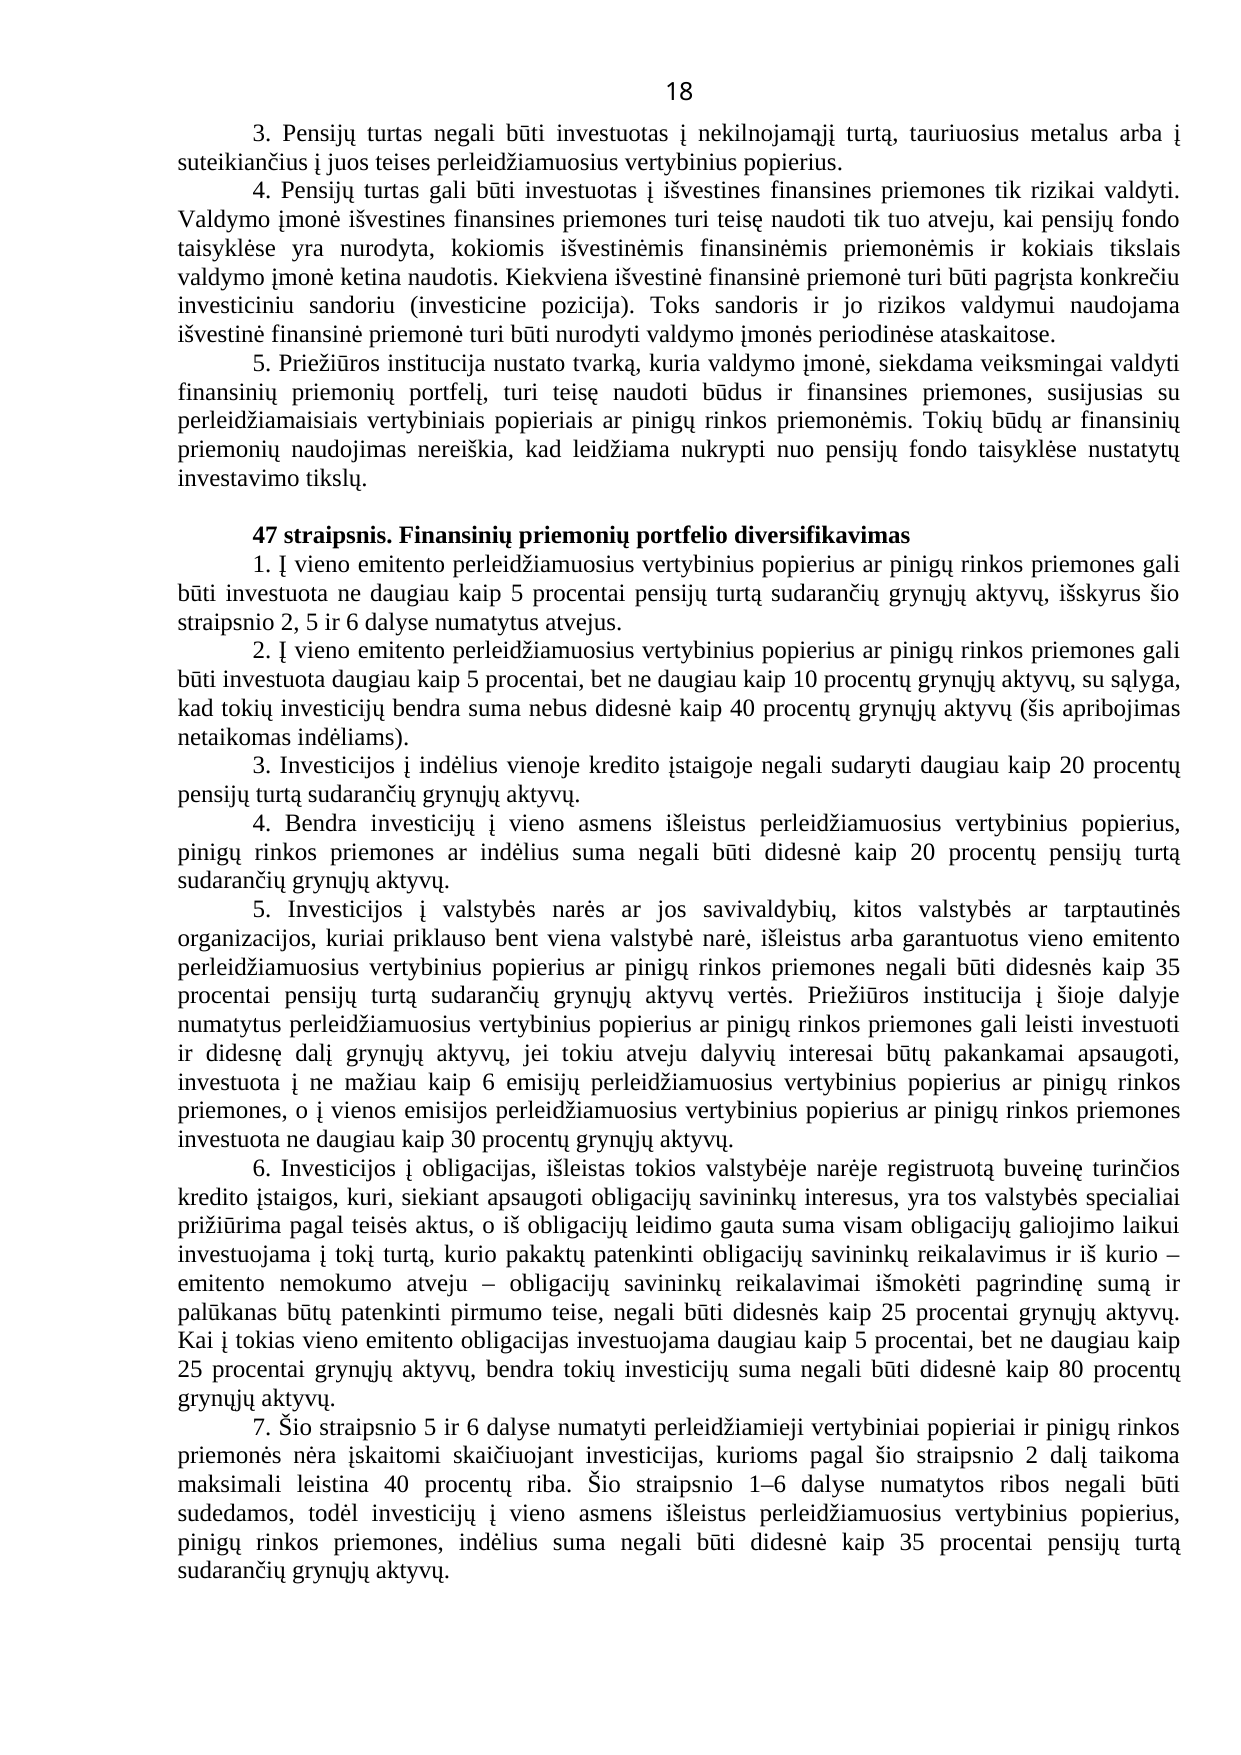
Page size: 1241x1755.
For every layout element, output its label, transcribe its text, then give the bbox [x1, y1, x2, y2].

text 4. Bendra investicijų į vieno asmens išleistus perleidžiamuosius vertybinius popierius, pinigų rinkos priemones ar indėlius suma negali būti didesnė kaip 20 procentų pensijų turtą sudarančių grynųjų aktyvų. [177, 808, 1181, 894]
text 3. Pensijų turtas negali būti investuotas į nekilnojamąjį turtą, tauriuosius metalus arba į suteikiančius į juos teises perleidžiamuosius vertybinius popierius. [177, 118, 1181, 176]
text 2. Į vieno emitento perleidžiamuosius vertybinius popierius ar pinigų rinkos priemones gali būti investuota daugiau kaip 5 procentai, bet ne daugiau kaip 10 procentų grynųjų aktyvų, su sąlyga, kad tokių investicijų bendra suma nebus didesnė kaip 40 procentų grynųjų aktyvų (šis apribojimas netaikomas indėliams). [177, 636, 1181, 751]
text 7. Šio straipsnio 5 ir 6 dalyse numatyti perleidžiamieji vertybiniai popieriai ir pinigų rinkos priemonės nėra įskaitomi skaičiuojant investicijas, kurioms pagal šio straipsnio 2 dalį taikoma maksimali leistina 40 procentų riba. Šio straipsnio 1–6 dalyse numatytos ribos negali būti sudedamos, todėl investicijų į vieno asmens išleistus perleidžiamuosius vertybinius popierius, pinigų rinkos priemones, indėlius suma negali būti didesnė kaip 35 procentai pensijų turtą sudarančių grynųjų aktyvų. [177, 1412, 1181, 1584]
text 47 straipsnis. Finansinių priemonių portfelio diversifikavimas [177, 521, 1181, 549]
text 1. Į vieno emitento perleidžiamuosius vertybinius popierius ar pinigų rinkos priemones gali būti investuota ne daugiau kaip 5 procentai pensijų turtą sudarančių grynųjų aktyvų, išskyrus šio straipsnio 2, 5 ir 6 dalyse numatytus atvejus. [177, 549, 1181, 636]
text 3. Investicijos į indėlius vienoje kredito įstaigoje negali sudaryti daugiau kaip 20 procentų pensijų turtą sudarančių grynųjų aktyvų. [177, 751, 1181, 808]
text 5. Investicijos į valstybės narės ar jos savivaldybių, kitos valstybės ar tarptautinės organizacijos, kuriai priklauso bent viena valstybė narė, išleistus arba garantuotus vieno emitento perleidžiamuosius vertybinius popierius ar pinigų rinkos priemones negali būti didesnės kaip 35 procentai pensijų turtą sudarančių grynųjų aktyvų vertės. Priežiūros institucija į šioje dalyje numatytus perleidžiamuosius vertybinius popierius ar pinigų rinkos priemones gali leisti investuoti ir didesnę dalį grynųjų aktyvų, jei tokiu atveju dalyvių interesai būtų pakankamai apsaugoti, investuota į ne mažiau kaip 6 emisijų perleidžiamuosius vertybinius popierius ar pinigų rinkos priemones, o į vienos emisijos perleidžiamuosius vertybinius popierius ar pinigų rinkos priemones investuota ne daugiau kaip 30 procentų grynųjų aktyvų. [177, 894, 1181, 1153]
text 5. Priežiūros institucija nustato tvarką, kuria valdymo įmonė, siekdama veiksmingai valdyti finansinių priemonių portfelį, turi teisę naudoti būdus ir finansines priemones, susijusias su perleidžiamaisiais vertybiniais popieriais ar pinigų rinkos priemonėmis. Tokių būdų ar finansinių priemonių naudojimas nereiškia, kad leidžiama nukrypti nuo pensijų fondo taisyklėse nustatytų investavimo tikslų. [177, 348, 1181, 492]
text 6. Investicijos į obligacijas, išleistas tokios valstybėje narėje registruotą buveinę turinčios kredito įstaigos, kuri, siekiant apsaugoti obligacijų savininkų interesus, yra tos valstybės specialiai prižiūrima pagal teisės aktus, o iš obligacijų leidimo gauta suma visam obligacijų galiojimo laikui investuojama į tokį turtą, kurio pakaktų patenkinti obligacijų savininkų reikalavimus ir iš kurio – emitento nemokumo atveju – obligacijų savininkų reikalavimai išmokėti pagrindinę sumą ir palūkanas būtų patenkinti pirmumo teise, negali būti didesnės kaip 25 procentai grynųjų aktyvų. Kai į tokias vieno emitento obligacijas investuojama daugiau kaip 5 procentai, bet ne daugiau kaip 25 procentai grynųjų aktyvų, bendra tokių investicijų suma negali būti didesnė kaip 80 procentų grynųjų aktyvų. [177, 1153, 1181, 1412]
text 4. Pensijų turtas gali būti investuotas į išvestines finansines priemones tik rizikai valdyti. Valdymo įmonė išvestines finansines priemones turi teisę naudoti tik tuo atveju, kai pensijų fondo taisyklėse yra nurodyta, kokiomis išvestinėmis finansinėmis priemonėmis ir kokiais tikslais valdymo įmonė ketina naudotis. Kiekviena išvestinė finansinė priemonė turi būti pagrįsta konkrečiu investiciniu sandoriu (investicine pozicija). Toks sandoris ir jo rizikos valdymui naudojama išvestinė finansinė priemonė turi būti nurodyti valdymo įmonės periodinėse ataskaitose. [177, 176, 1181, 348]
